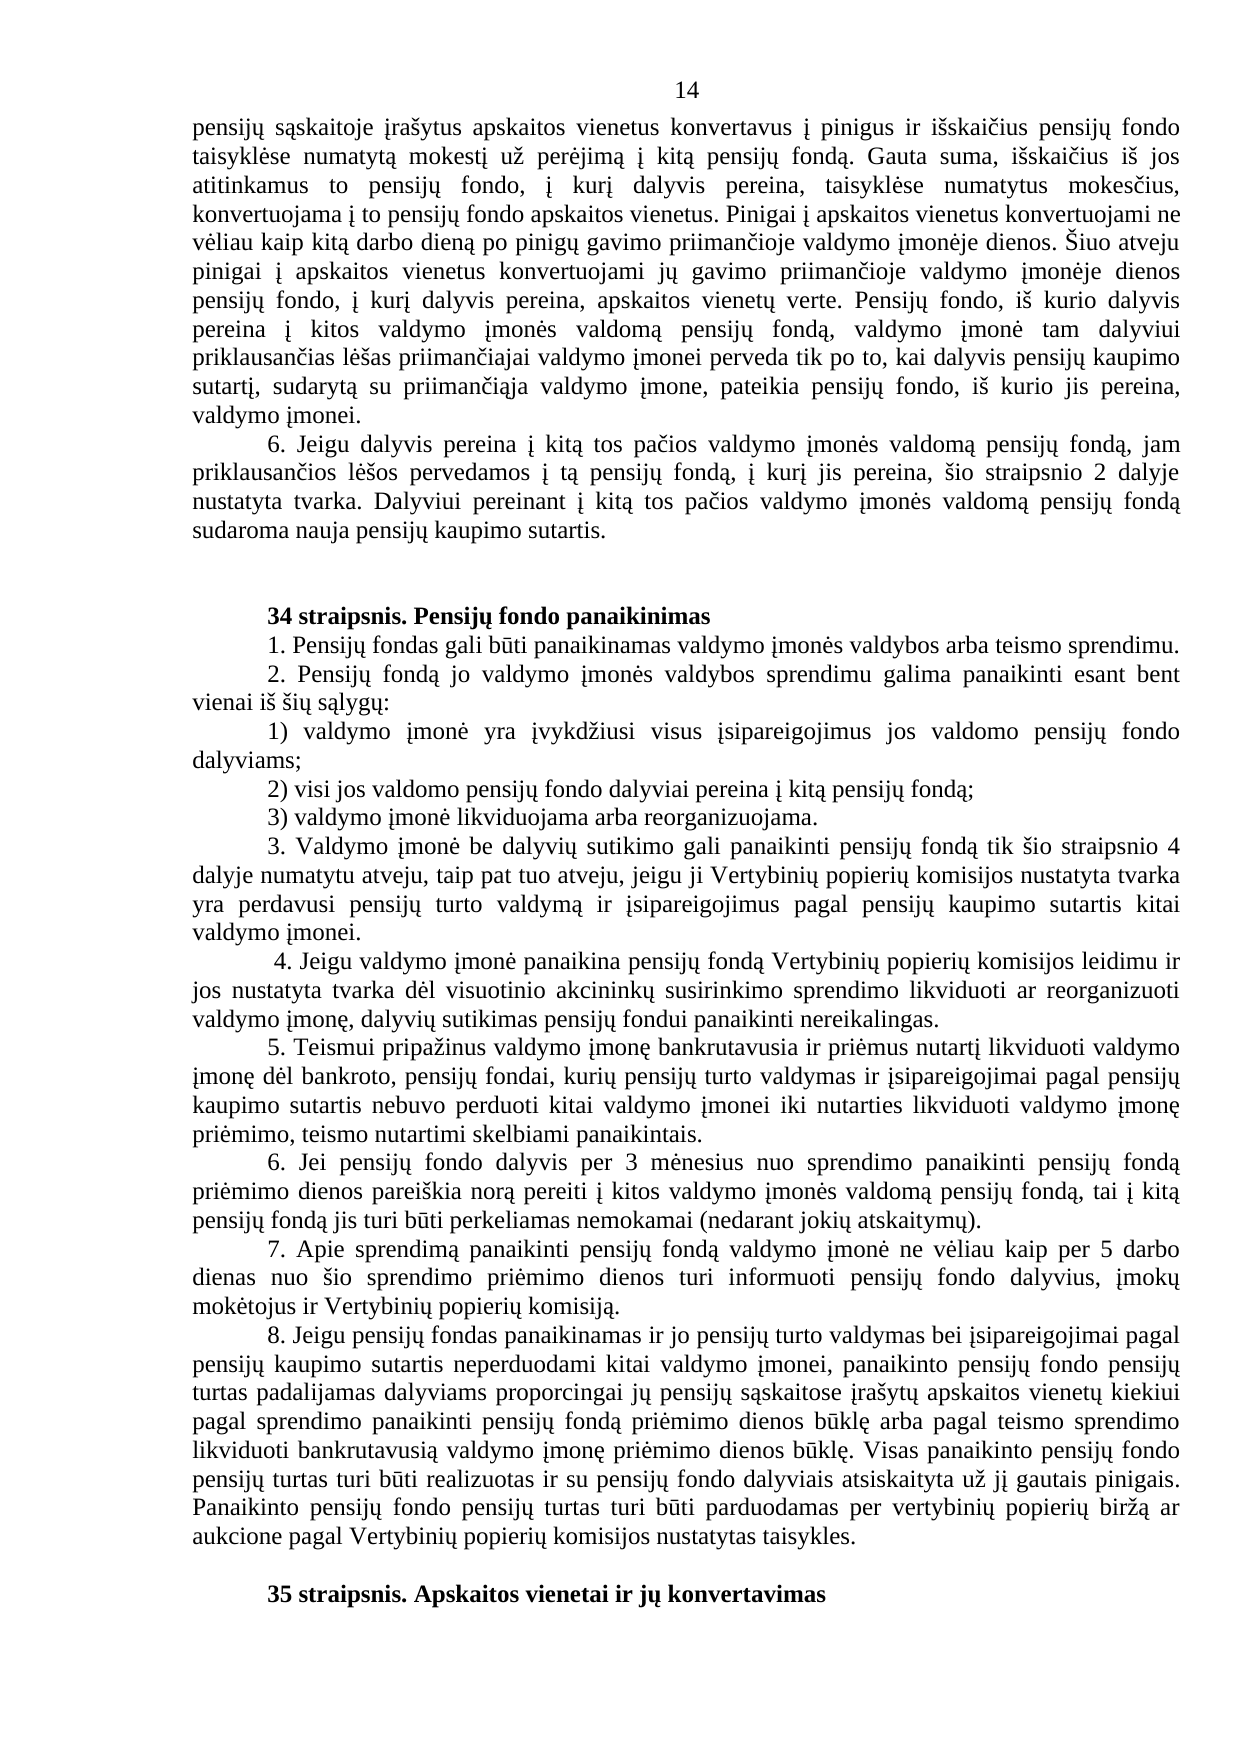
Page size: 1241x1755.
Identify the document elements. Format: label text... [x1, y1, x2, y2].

text 6. Jei pensijų fondo dalyvis per 3 mėnesius nuo sprendimo panaikinti pensijų fondą priėmimo dienos pareiškia norą pereiti į kitos valdymo įmonės valdomą pensijų fondą, tai į kitą pensijų fondą jis turi būti perkeliamas nemokamai (nedarant jokių atskaitymų). [192, 1147, 1181, 1234]
text pensijų sąskaitoje įrašytus apskaitos vienetus konvertavus į pinigus ir išskaičius pensijų fondo taisyklėse numatytą mokestį už perėjimą į kitą pensijų fondą. Gauta suma, išskaičius iš jos atitinkamus to pensijų fondo, į kurį dalyvis pereina, taisyklėse numatytus mokesčius, konvertuojama į to pensijų fondo apskaitos vienetus. Pinigai į apskaitos vienetus konvertuojami ne vėliau kaip kitą darbo dieną po pinigų gavimo priimančioje valdymo įmonėje dienos. Šiuo atveju pinigai į apskaitos vienetus konvertuojami jų gavimo priimančioje valdymo įmonėje dienos pensijų fondo, į kurį dalyvis pereina, apskaitos vienetų verte. Pensijų fondo, iš kurio dalyvis pereina į kitos valdymo įmonės valdomą pensijų fondą, valdymo įmonė tam dalyviui priklausančias lėšas priimančiajai valdymo įmonei perveda tik po to, kai dalyvis pensijų kaupimo sutartį, sudarytą su priimančiąja valdymo įmone, pateikia pensijų fondo, iš kurio jis pereina, valdymo įmonei. [192, 112, 1181, 429]
text 3) valdymo įmonė likviduojama arba reorganizuojama. [192, 802, 1181, 831]
text 1) valdymo įmonė yra įvykdžiusi visus įsipareigojimus jos valdomo pensijų fondo dalyviams; [192, 716, 1181, 774]
text 3. Valdymo įmonė be dalyvių sutikimo gali panaikinti pensijų fondą tik šio straipsnio 4 dalyje numatytu atveju, taip pat tuo atveju, jeigu ji Vertybinių popierių komisijos nustatyta tvarka yra perdavusi pensijų turto valdymą ir įsipareigojimus pagal pensijų kaupimo sutartis kitai valdymo įmonei. [192, 831, 1181, 946]
text 2) visi jos valdomo pensijų fondo dalyviai pereina į kitą pensijų fondą; [192, 774, 1181, 802]
text 2. Pensijų fondą jo valdymo įmonės valdybos sprendimu galima panaikinti esant bent vienai iš šių sąlygų: [192, 659, 1181, 716]
text 8. Jeigu pensijų fondas panaikinamas ir jo pensijų turto valdymas bei įsipareigojimai pagal pensijų kaupimo sutartis neperduodami kitai valdymo įmonei, panaikinto pensijų fondo pensijų turtas padalijamas dalyviams proporcingai jų pensijų sąskaitose įrašytų apskaitos vienetų kiekiui pagal sprendimo panaikinti pensijų fondą priėmimo dienos būklę arba pagal teismo sprendimo likviduoti bankrutavusią valdymo įmonę priėmimo dienos būklę. Visas panaikinto pensijų fondo pensijų turtas turi būti realizuotas ir su pensijų fondo dalyviais atsiskaityta už jį gautais pinigais. Panaikinto pensijų fondo pensijų turtas turi būti parduodamas per vertybinių popierių biržą ar aukcione pagal Vertybinių popierių komisijos nustatytas taisykles. [192, 1320, 1181, 1550]
text 35 straipsnis. apskaitos vienetai ir jų konvertavimas [192, 1579, 1181, 1607]
text 6. Jeigu dalyvis pereina į kitą tos pačios valdymo įmonės valdomą pensijų fondą, jam priklausančios lėšos pervedamos į tą pensijų fondą, į kurį jis pereina, šio straipsnio 2 dalyje nustatyta tvarka. Dalyviui pereinant į kitą tos pačios valdymo įmonės valdomą pensijų fondą sudaroma nauja pensijų kaupimo sutartis. [192, 429, 1181, 544]
text 1. Pensijų fondas gali būti panaikinamas valdymo įmonės valdybos arba teismo sprendimu. [192, 630, 1181, 659]
text 5. Teismui pripažinus valdymo įmonę bankrutavusia ir priėmus nutartį likviduoti valdymo įmonę dėl bankroto, pensijų fondai, kurių pensijų turto valdymas ir įsipareigojimai pagal pensijų kaupimo sutartis nebuvo perduoti kitai valdymo įmonei iki nutarties likviduoti valdymo įmonę priėmimo, teismo nutartimi skelbiami panaikintais. [192, 1032, 1181, 1147]
text 4. Jeigu valdymo įmonė panaikina pensijų fondą Vertybinių popierių komisijos leidimu ir jos nustatyta tvarka dėl visuotinio akcininkų susirinkimo sprendimo likviduoti ar reorganizuoti valdymo įmonę, dalyvių sutikimas pensijų fondui panaikinti nereikalingas. [192, 946, 1181, 1032]
text 7. Apie sprendimą panaikinti pensijų fondą valdymo įmonė ne vėliau kaip per 5 darbo dienas nuo šio sprendimo priėmimo dienos turi informuoti pensijų fondo dalyvius, įmokų mokėtojus ir Vertybinių popierių komisiją. [192, 1234, 1181, 1320]
text 34 straipsnis. Pensijų fondo panaikinimas [192, 601, 1181, 630]
